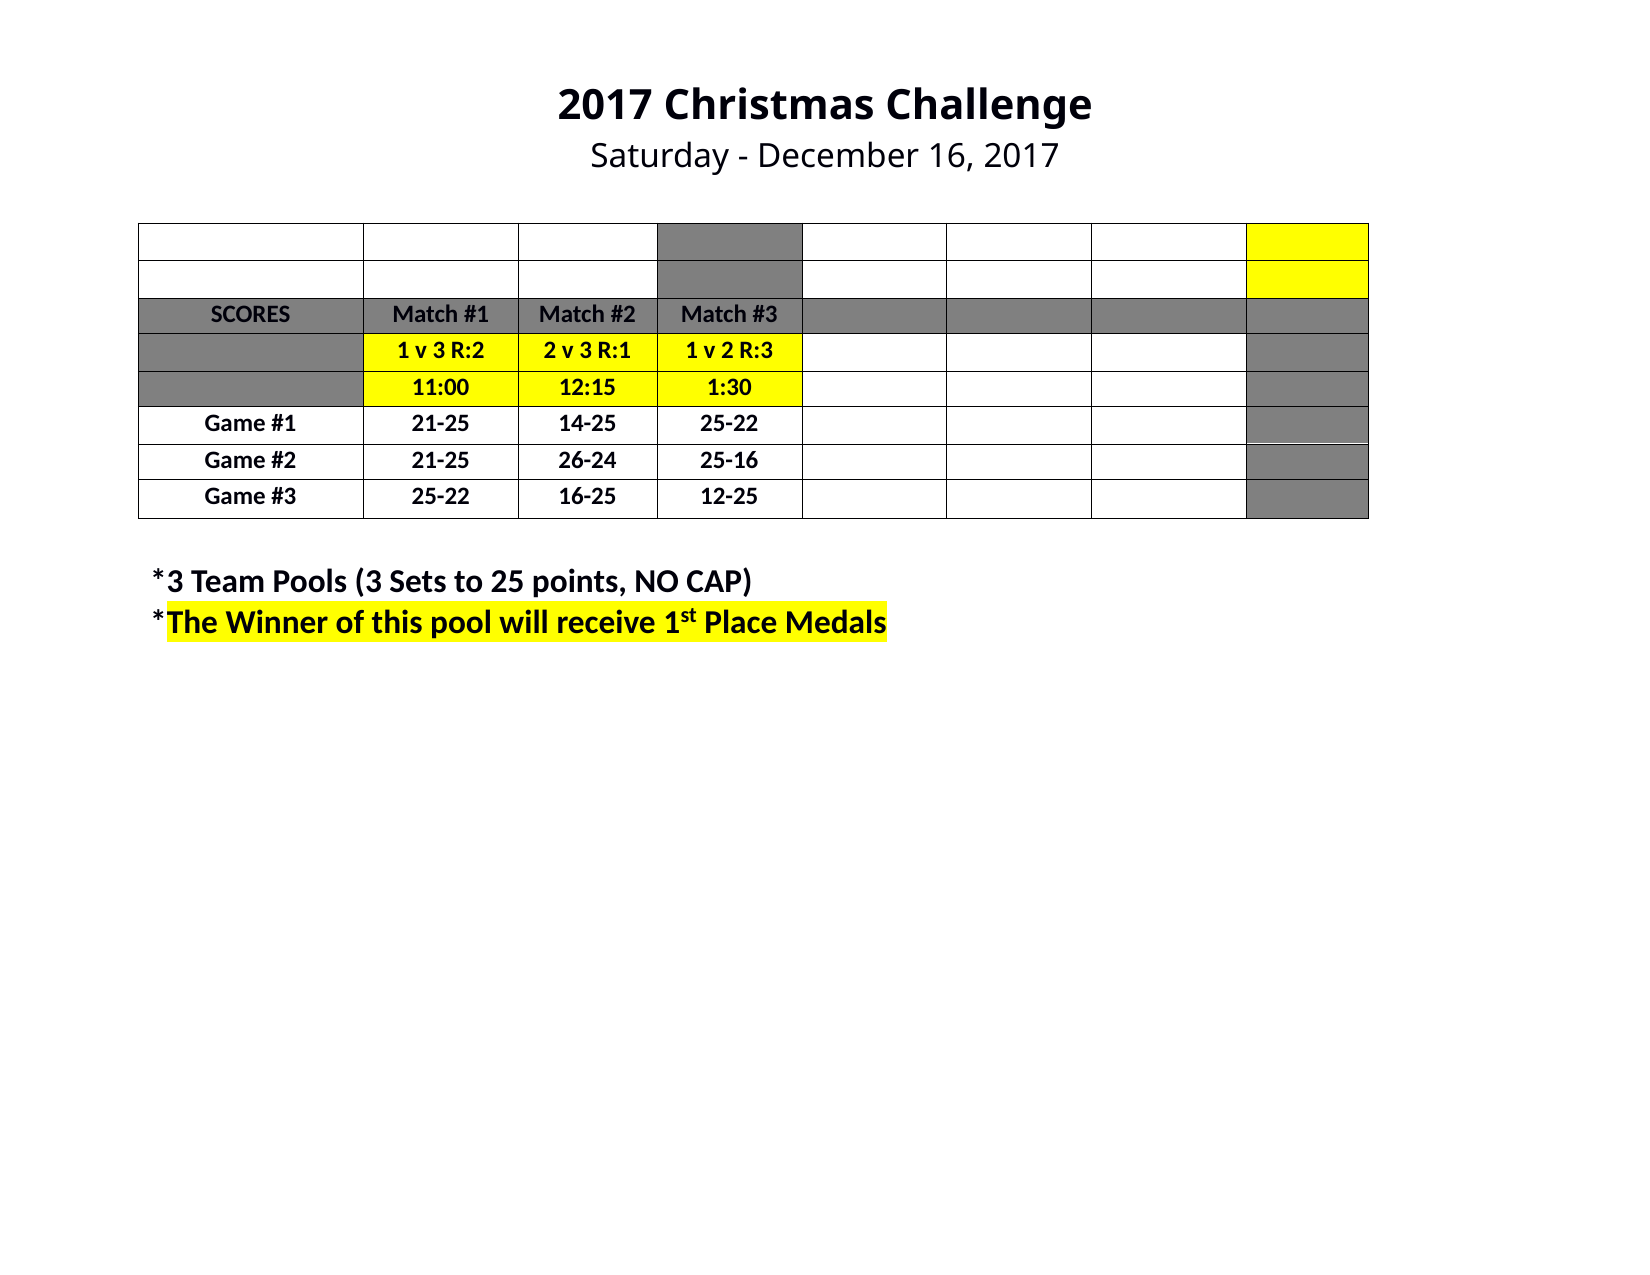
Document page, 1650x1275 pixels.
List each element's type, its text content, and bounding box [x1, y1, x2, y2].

table_cell 1 v 3 R:2 [364, 334, 518, 371]
table_cell 26-24 [519, 445, 657, 479]
table_cell [1092, 299, 1246, 333]
table_cell [1092, 480, 1246, 518]
table_cell [1092, 334, 1246, 371]
table_cell [1092, 372, 1246, 406]
table_cell [658, 224, 802, 260]
table_cell [1247, 224, 1368, 260]
table_cell [364, 224, 518, 260]
table_cell 14-25 [519, 407, 657, 443]
table_cell [803, 334, 946, 371]
table_cell [1247, 261, 1368, 298]
table_cell [803, 224, 946, 260]
table_cell Match #1 [364, 299, 518, 333]
table_cell 12:15 [519, 372, 657, 406]
table_cell SCORES [139, 299, 363, 333]
text *3 Team Pools (3 Sets to 25 points, NO CAP) [150, 560, 1500, 601]
table_cell [947, 224, 1091, 260]
table_cell 1:30 [658, 372, 802, 406]
table_cell [947, 445, 1091, 479]
text *The Winner of this pool will receive 1st Place Medals [150, 601, 1500, 642]
table_cell [1092, 224, 1246, 260]
table_cell 21-25 [364, 407, 518, 443]
table_cell [803, 372, 946, 406]
table_cell 25-22 [658, 407, 802, 443]
table_cell [139, 261, 363, 298]
table_cell [139, 334, 363, 371]
table_cell [1092, 445, 1246, 479]
table_cell Match #2 [519, 299, 657, 333]
table_cell Game #2 [139, 445, 363, 479]
table_cell [947, 261, 1091, 298]
table_cell [1247, 334, 1368, 371]
table_cell [1247, 445, 1368, 479]
table_cell [803, 407, 946, 443]
table_cell [519, 261, 657, 298]
table_cell [947, 334, 1091, 371]
table_cell [364, 261, 518, 298]
table_cell 12-25 [658, 480, 802, 518]
table_cell Match #3 [658, 299, 802, 333]
table_cell [1247, 407, 1368, 443]
table_cell [947, 407, 1091, 443]
table_cell [803, 261, 946, 298]
table_cell [803, 299, 946, 333]
table_cell [1092, 261, 1246, 298]
table_cell 25-16 [658, 445, 802, 479]
table_cell 1 v 2 R:3 [658, 334, 802, 371]
table_cell 11:00 [364, 372, 518, 406]
table_cell 16-25 [519, 480, 657, 518]
table_cell [1247, 299, 1368, 333]
table_cell [947, 480, 1091, 518]
table_cell [947, 299, 1091, 333]
table_cell 2 v 3 R:1 [519, 334, 657, 371]
table_cell [139, 224, 363, 260]
table_cell 21-25 [364, 445, 518, 479]
table_cell 25-22 [364, 480, 518, 518]
table_cell [519, 224, 657, 260]
table_cell [803, 480, 946, 518]
table_cell [803, 445, 946, 479]
table_cell Game #3 [139, 480, 363, 518]
table_cell Game #1 [139, 407, 363, 443]
table_cell [1247, 480, 1368, 518]
table_cell [658, 261, 802, 298]
table_cell [1247, 372, 1368, 406]
table_cell [139, 372, 363, 406]
table_cell [1092, 407, 1246, 443]
table_cell [947, 372, 1091, 406]
